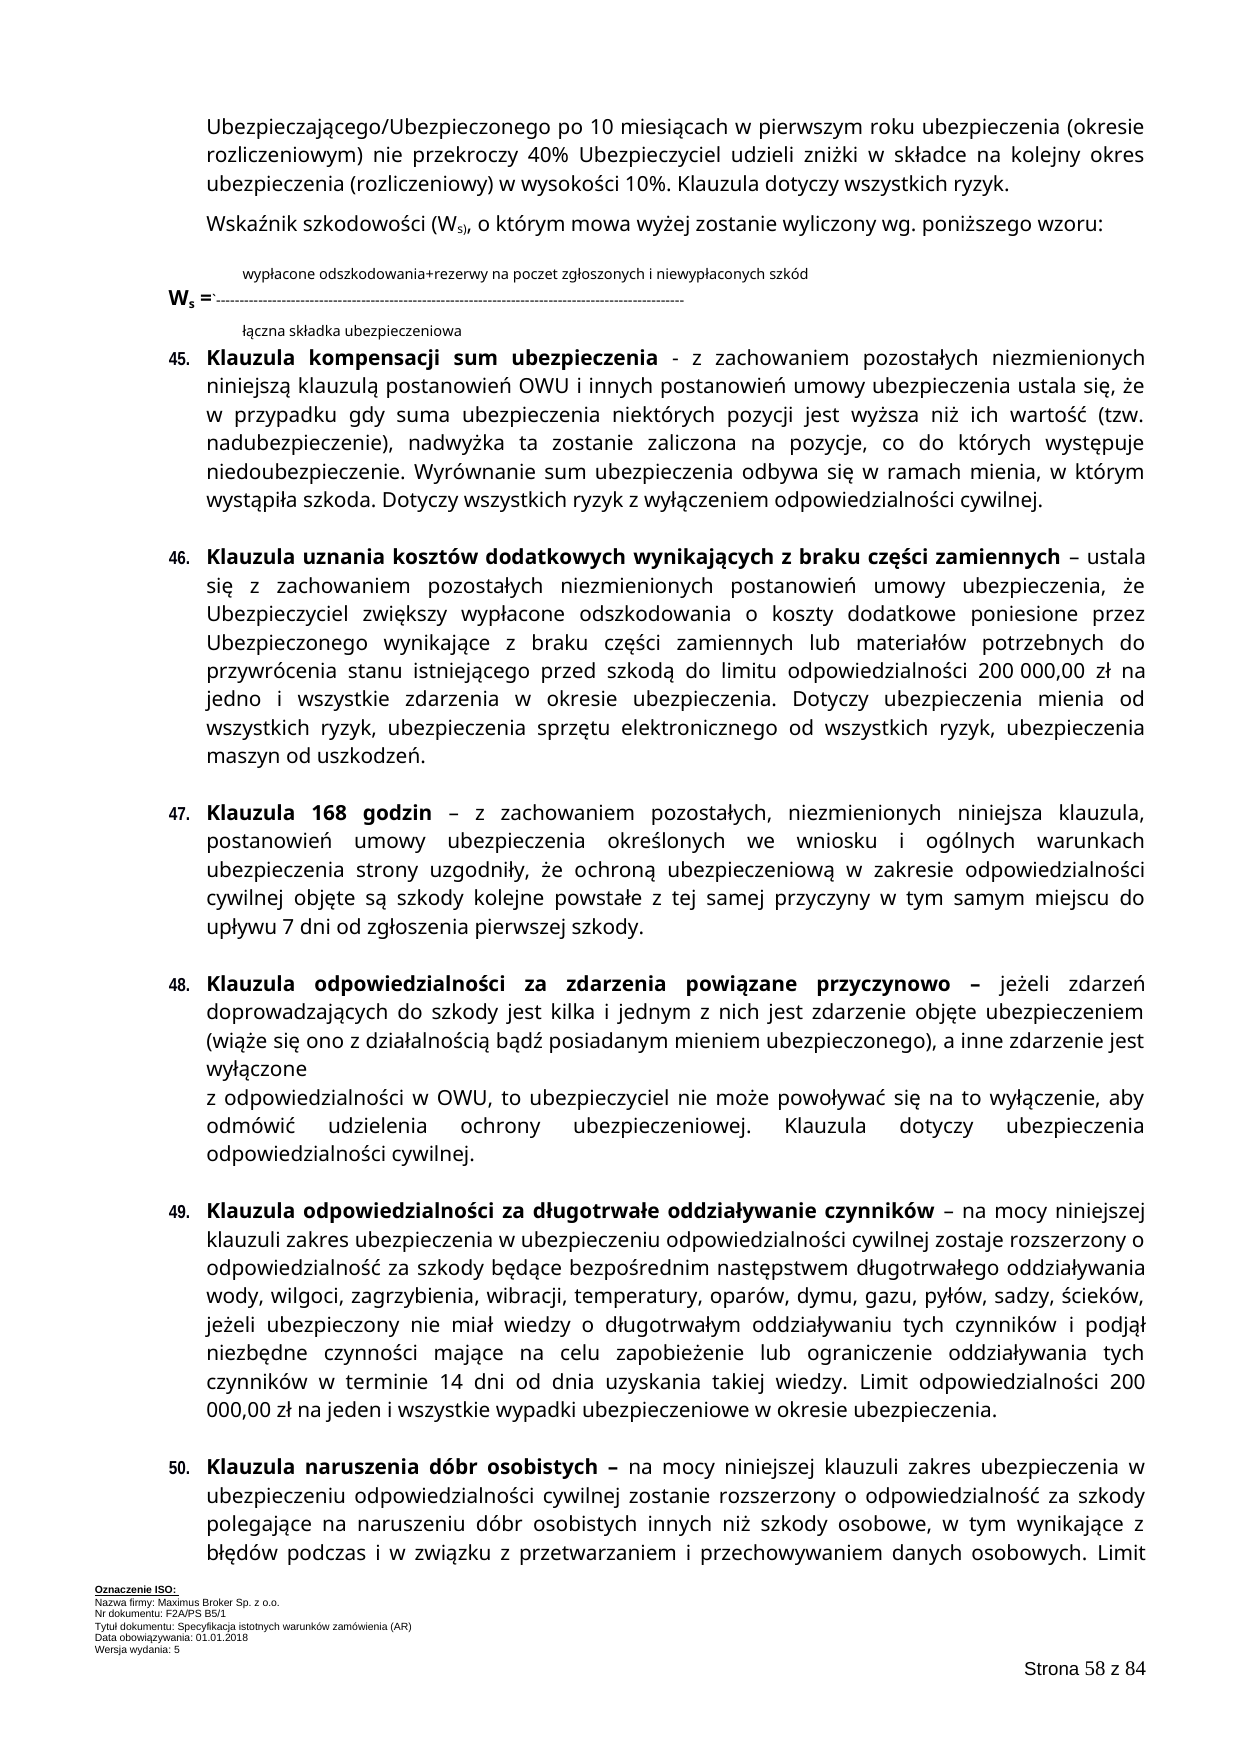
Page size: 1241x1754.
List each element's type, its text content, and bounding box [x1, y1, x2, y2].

list Klauzula naruszenia dóbr osobistych – na mocy niniejszej klauzuli zakres ubezpieczenia w ubezpieczeniu odpowiedzialności cywilnej zostanie rozszerzony o odpowiedzialność za szkody polegające na naruszeniu dóbr osobistych innych niż szkody osobowe, w tym wynikające z błędów podczas i w związku z przetwarzaniem i przechowywaniem danych osobowych. Limit [168, 1452, 1146, 1566]
list Klauzula 168 godzin – z zachowaniem pozostałych, niezmienionych niniejsza klauzula, postanowień umowy ubezpieczenia określonych we wniosku i ogólnych warunkach ubezpieczenia strony uzgodniły, że ochroną ubezpieczeniową w zakresie odpowiedzialności cywilnej objęte są szkody kolejne powstałe z tej samej przyczyny w tym samym miejscu do upływu 7 dni od zgłoszenia pierwszej szkody. [168, 798, 1146, 940]
text łączna składka ubezpieczeniowa [206, 312, 1146, 343]
text Wskaźnik szkodowości (Ws), o którym mowa wyżej zostanie wyliczony wg. poniższego wzoru: [176, 209, 1146, 238]
list Klauzula odpowiedzialności za zdarzenia powiązane przyczynowo – jeżeli zdarzeń doprowadzających do szkody jest kilka i jednym z nich jest zdarzenie objęte ubezpieczeniem (wiąże się ono z działalnością bądź posiadanym mieniem ubezpieczonego), a inne zdarzenie jest wyłączone z odpowiedzialności w OWU, to ubezpieczyciel nie może powoływać się na to wyłączenie, aby odmówić udzielenia ochrony ubezpieczeniowej. Klauzula dotyczy ubezpieczenia odpowiedzialności cywilnej. [168, 969, 1146, 1168]
text Ws =`---------------------------------------------------------------------------------------------------- [94, 283, 1146, 312]
list Klauzula uznania kosztów dodatkowych wynikających z braku części zamiennych – ustala się z zachowaniem pozostałych niezmienionych postanowień umowy ubezpieczenia, że Ubezpieczyciel zwiększy wypłacone odszkodowania o koszty dodatkowe poniesione przez Ubezpieczonego wynikające z braku części zamiennych lub materiałów potrzebnych do przywrócenia stanu istniejącego przed szkodą do limitu odpowiedzialności 200 000,00 zł na jedno i wszystkie zdarzenia w okresie ubezpieczenia. Dotyczy ubezpieczenia mienia od wszystkich ryzyk, ubezpieczenia sprzętu elektronicznego od wszystkich ryzyk, ubezpieczenia maszyn od uszkodzeń. [168, 542, 1146, 770]
list Klauzula kompensacji sum ubezpieczenia - z zachowaniem pozostałych niezmienionych niniejszą klauzulą postanowień OWU i innych postanowień umowy ubezpieczenia ustala się, że w przypadku gdy suma ubezpieczenia niektórych pozycji jest wyższa niż ich wartość (tzw. nadubezpieczenie), nadwyżka ta zostanie zaliczona na pozycje, co do których występuje niedoubezpieczenie. Wyrównanie sum ubezpieczenia odbywa się w ramach mienia, w którym wystąpiła szkoda. Dotyczy wszystkich ryzyk z wyłączeniem odpowiedzialności cywilnej. [168, 343, 1146, 514]
list Ubezpieczającego/Ubezpieczonego po 10 miesiącach w pierwszym roku ubezpieczenia (okresie rozliczeniowym) nie przekroczy 40% Ubezpieczyciel udzieli zniżki w składce na kolejny okres ubezpieczenia (rozliczeniowy) w wysokości 10%. Klauzula dotyczy wszystkich ryzyk. [168, 112, 1146, 197]
list Klauzula odpowiedzialności za długotrwałe oddziaływanie czynników – na mocy niniejszej klauzuli zakres ubezpieczenia w ubezpieczeniu odpowiedzialności cywilnej zostaje rozszerzony o odpowiedzialność za szkody będące bezpośrednim następstwem długotrwałego oddziaływania wody, wilgoci, zagrzybienia, wibracji, temperatury, oparów, dymu, gazu, pyłów, sadzy, ścieków, jeżeli ubezpieczony nie miał wiedzy o długotrwałym oddziaływaniu tych czynników i podjął niezbędne czynności mające na celu zapobieżenie lub ograniczenie oddziaływania tych czynników w terminie 14 dni od dnia uzyskania takiej wiedzy. Limit odpowiedzialności 200 000,00 zł na jeden i wszystkie wypadki ubezpieczeniowe w okresie ubezpieczenia. [168, 1196, 1146, 1424]
text wypłacone odszkodowania+rezerwy na poczet zgłoszonych i niewypłaconych szkód [94, 263, 1146, 283]
